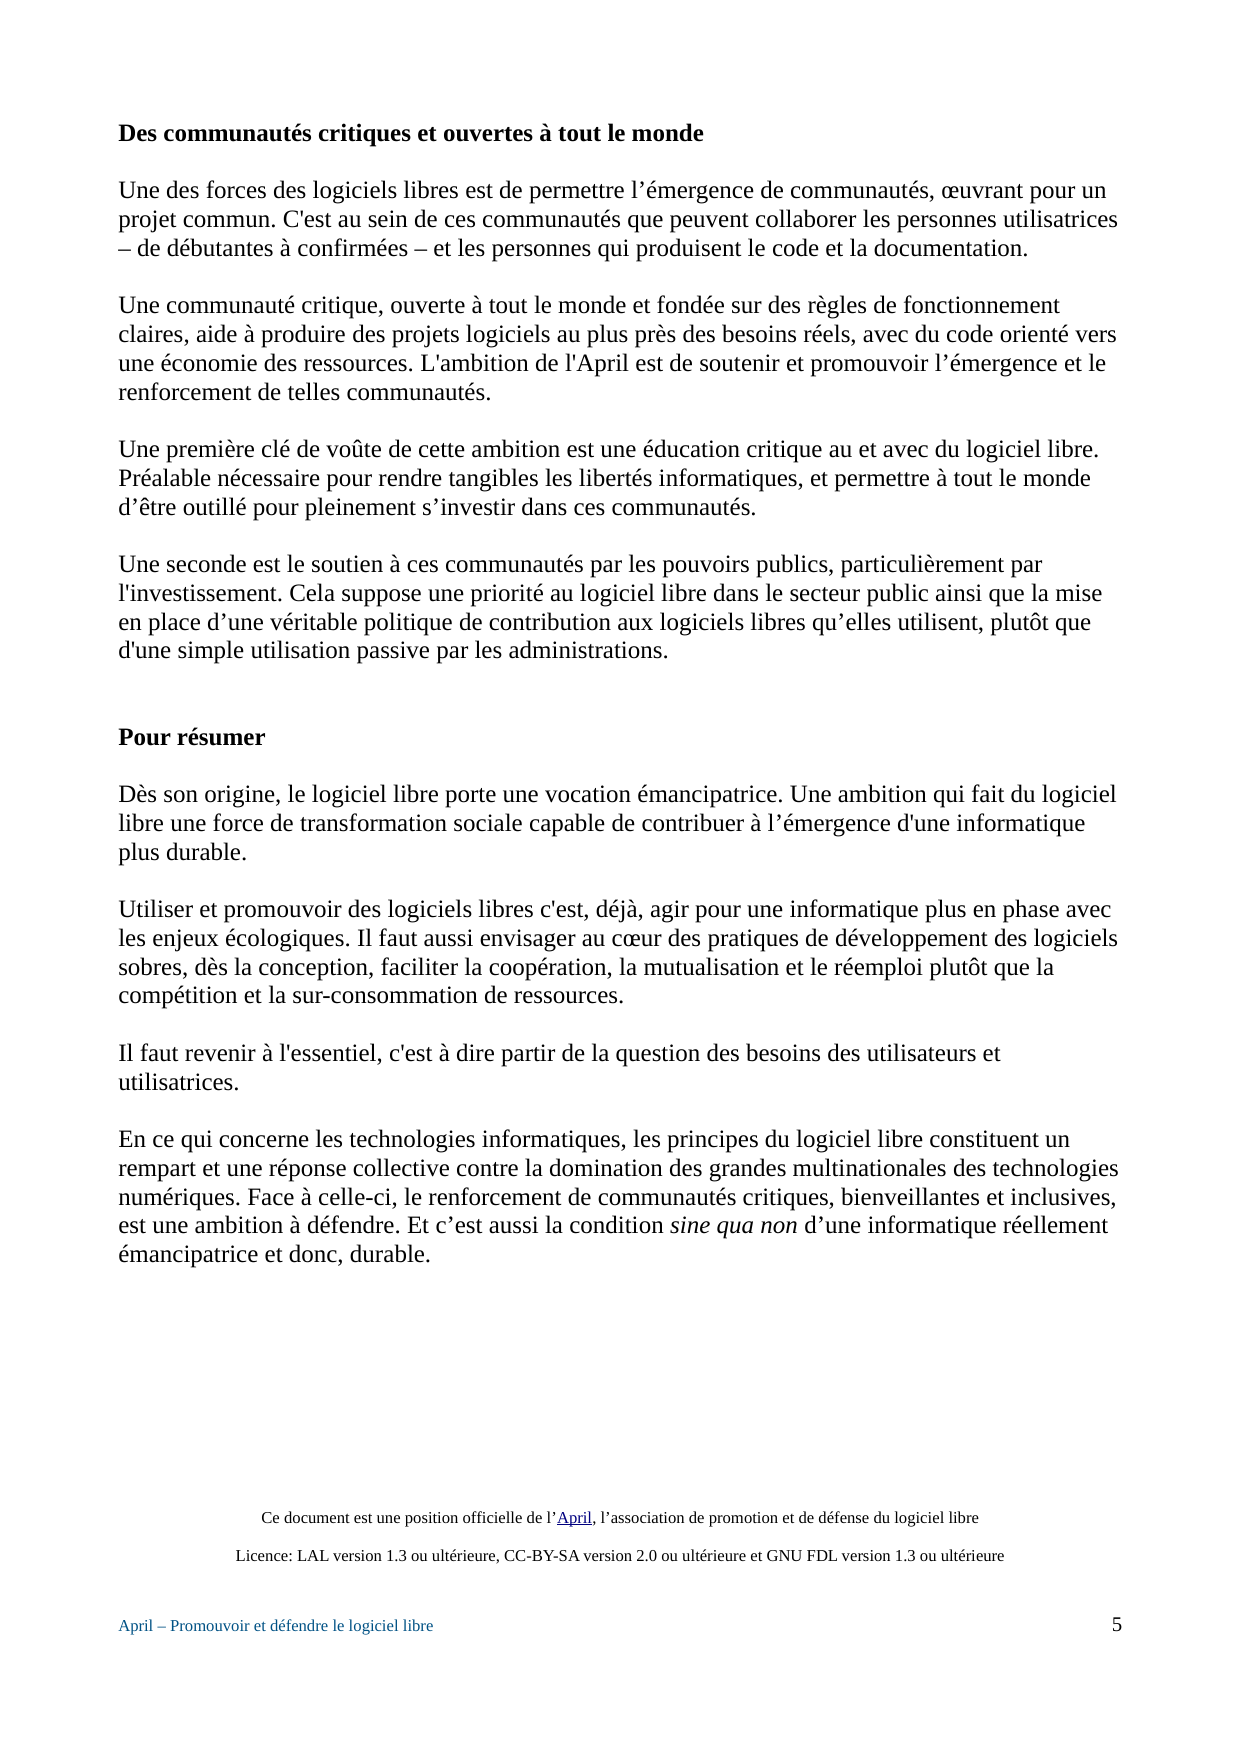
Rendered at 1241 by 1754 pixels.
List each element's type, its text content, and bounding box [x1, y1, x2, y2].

text Une communauté critique, ouverte à tout le monde et fondée sur des règles de fonctionnement claires, aide à produire des projets logiciels au plus près des besoins réels, avec du code orienté vers une économie des ressources. L'ambition de l'April est de soutenir et promouvoir l’émergence et le renforcement de telles communautés. [118, 291, 1122, 406]
text Des communautés critiques et ouvertes à tout le monde [118, 118, 1122, 147]
text Une première clé de voûte de cette ambition est une éducation critique au et avec du logiciel libre. Préalable nécessaire pour rendre tangibles les libertés informatiques, et permettre à tout le monde d’être outillé pour pleinement s’investir dans ces communautés. [118, 434, 1122, 521]
text Pour résumer [118, 722, 1122, 751]
text Il faut revenir à l'essentiel, c'est à dire partir de la question des besoins des utilisateurs et utilisatrices. [118, 1038, 1122, 1096]
text Ce document est une position officielle de l’April, l’association de promotion et de défense du logiciel libre [118, 1508, 1122, 1527]
text Dès son origine, le logiciel libre porte une vocation émancipatrice. Une ambition qui fait du logiciel libre une force de transformation sociale capable de contribuer à l’émergence d'une informatique plus durable. [118, 779, 1122, 866]
text Une seconde est le soutien à ces communautés par les pouvoirs publics, particulièrement par l'investissement. Cela suppose une priorité au logiciel libre dans le secteur public ainsi que la mise en place d’une véritable politique de contribution aux logiciels libres qu’elles utilisent, plutôt que d'une simple utilisation passive par les administrations. [118, 549, 1122, 664]
text Licence: LAL version 1.3 ou ultérieure, CC-BY-SA version 2.0 ou ultérieure et GNU FDL version 1.3 ou ultérieure [118, 1546, 1122, 1565]
text En ce qui concerne les technologies informatiques, les principes du logiciel libre constituent un rempart et une réponse collective contre la domination des grandes multinationales des technologies numériques. Face à celle-ci, le renforcement de communautés critiques, bienveillantes et inclusives, est une ambition à défendre. Et c’est aussi la condition sine qua non d’une informatique réellement émancipatrice et donc, durable. [118, 1124, 1122, 1268]
text Une des forces des logiciels libres est de permettre l’émergence de communautés, œuvrant pour un projet commun. C'est au sein de ces communautés que peuvent collaborer les personnes utilisatrices – de débutantes à confirmées – et les personnes qui produisent le code et la documentation. [118, 176, 1122, 262]
text Utiliser et promouvoir des logiciels libres c'est, déjà, agir pour une informatique plus en phase avec les enjeux écologiques. Il faut aussi envisager au cœur des pratiques de développement des logiciels sobres, dès la conception, faciliter la coopération, la mutualisation et le réemploi plutôt que la compétition et la sur-consommation de ressources. [118, 894, 1122, 1009]
